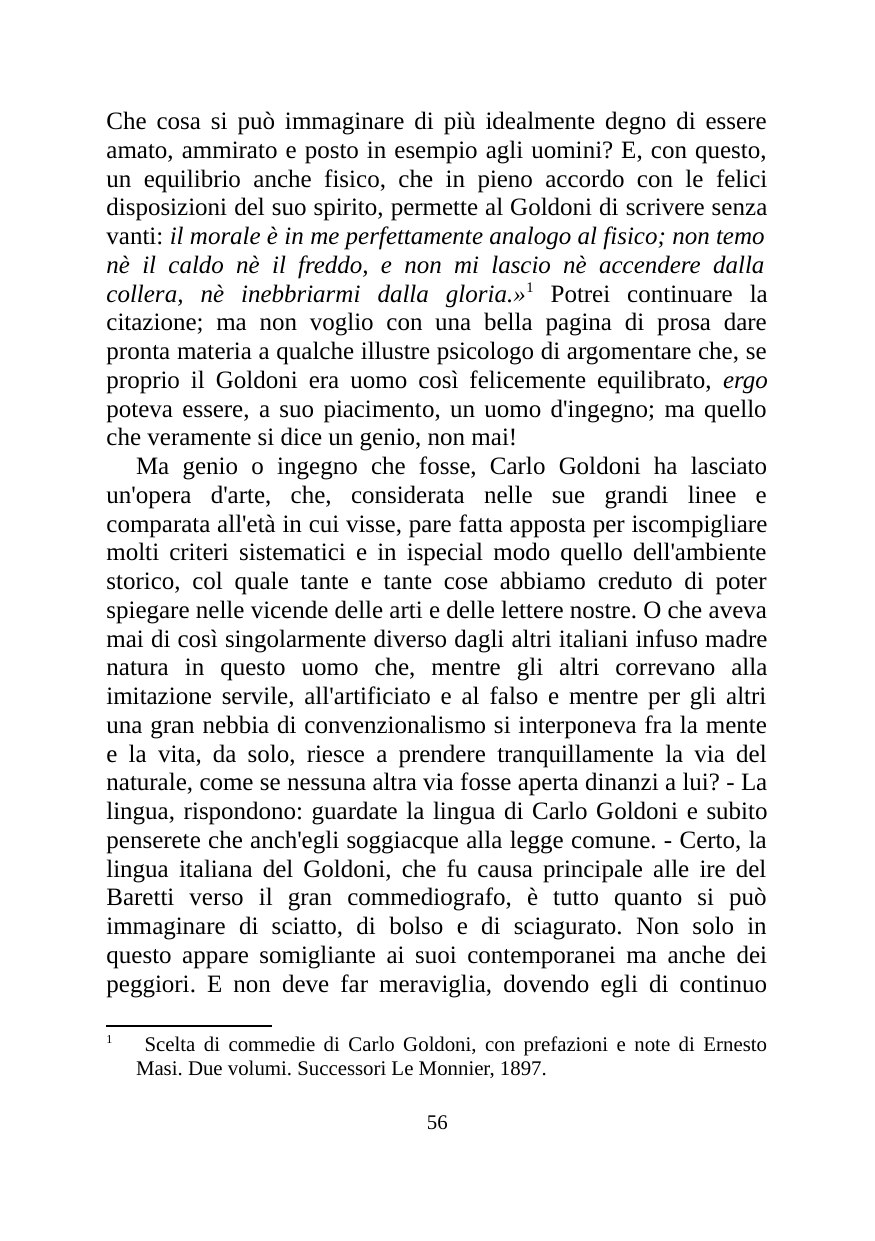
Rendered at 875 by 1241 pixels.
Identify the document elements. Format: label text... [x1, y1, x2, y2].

text Ma genio o ingegno che fosse, Carlo Goldoni ha lasciato un'opera d'arte, che, considerata nelle sue grandi linee e comparata all'età in cui visse, pare fatta apposta per iscompigliare molti criteri sistematici e in ispecial modo quello dell'ambiente storico, col quale tante e tante cose abbiamo creduto di poter spiegare nelle vicende delle arti e delle lettere nostre. O che aveva mai di così singolarmente diverso dagli altri italiani infuso madre natura in questo uomo che, mentre gli altri correvano alla imitazione servile, all'artificiato e al falso e mentre per gli altri una gran nebbia di convenzionalismo si interponeva fra la mente e la vita, da solo, riesce a prendere tranquillamente la via del naturale, come se nessuna altra via fosse aperta dinanzi a lui? - La lingua, rispondono: guardate la lingua di Carlo Goldoni e subito penserete che anch'egli soggiacque alla legge comune. - Certo, la lingua italiana del Goldoni, che fu causa principale alle ire del Baretti verso il gran commediografo, è tutto quanto si può immaginare di sciatto, di bolso e di sciagurato. Non solo in questo appare somigliante ai suoi contemporanei ma anche dei peggiori. E non deve far meraviglia, dovendo egli di continuo [106, 451, 768, 997]
text Che cosa si può immaginare di più idealmente degno di essere amato, ammirato e posto in esempio agli uomini? E, con questo, un equilibrio anche fisico, che in pieno accordo con le felici disposizioni del suo spirito, permette al Goldoni di scrivere senza vanti: il morale è in me perfettamente analogo al fisico; non temo nè il caldo nè il freddo, e non mi lascio nè accendere dalla collera, nè inebbriarmi dalla gloria.» Potrei continuare la citazione; ma non voglio con una bella pagina di prosa dare pronta materia a qualche illustre psicologo di argomentare che, se proprio il Goldoni era uomo così felicemente equilibrato, ergo poteva essere, a suo piacimento, un uomo d'ingegno; ma quello che veramente si dice un genio, non mai! [106, 106, 768, 451]
text Scelta di commedie di Carlo Goldoni, con prefazioni e note di Ernesto Masi. Due volumi. Successori Le Monnier, 1897. [106, 1032, 768, 1080]
